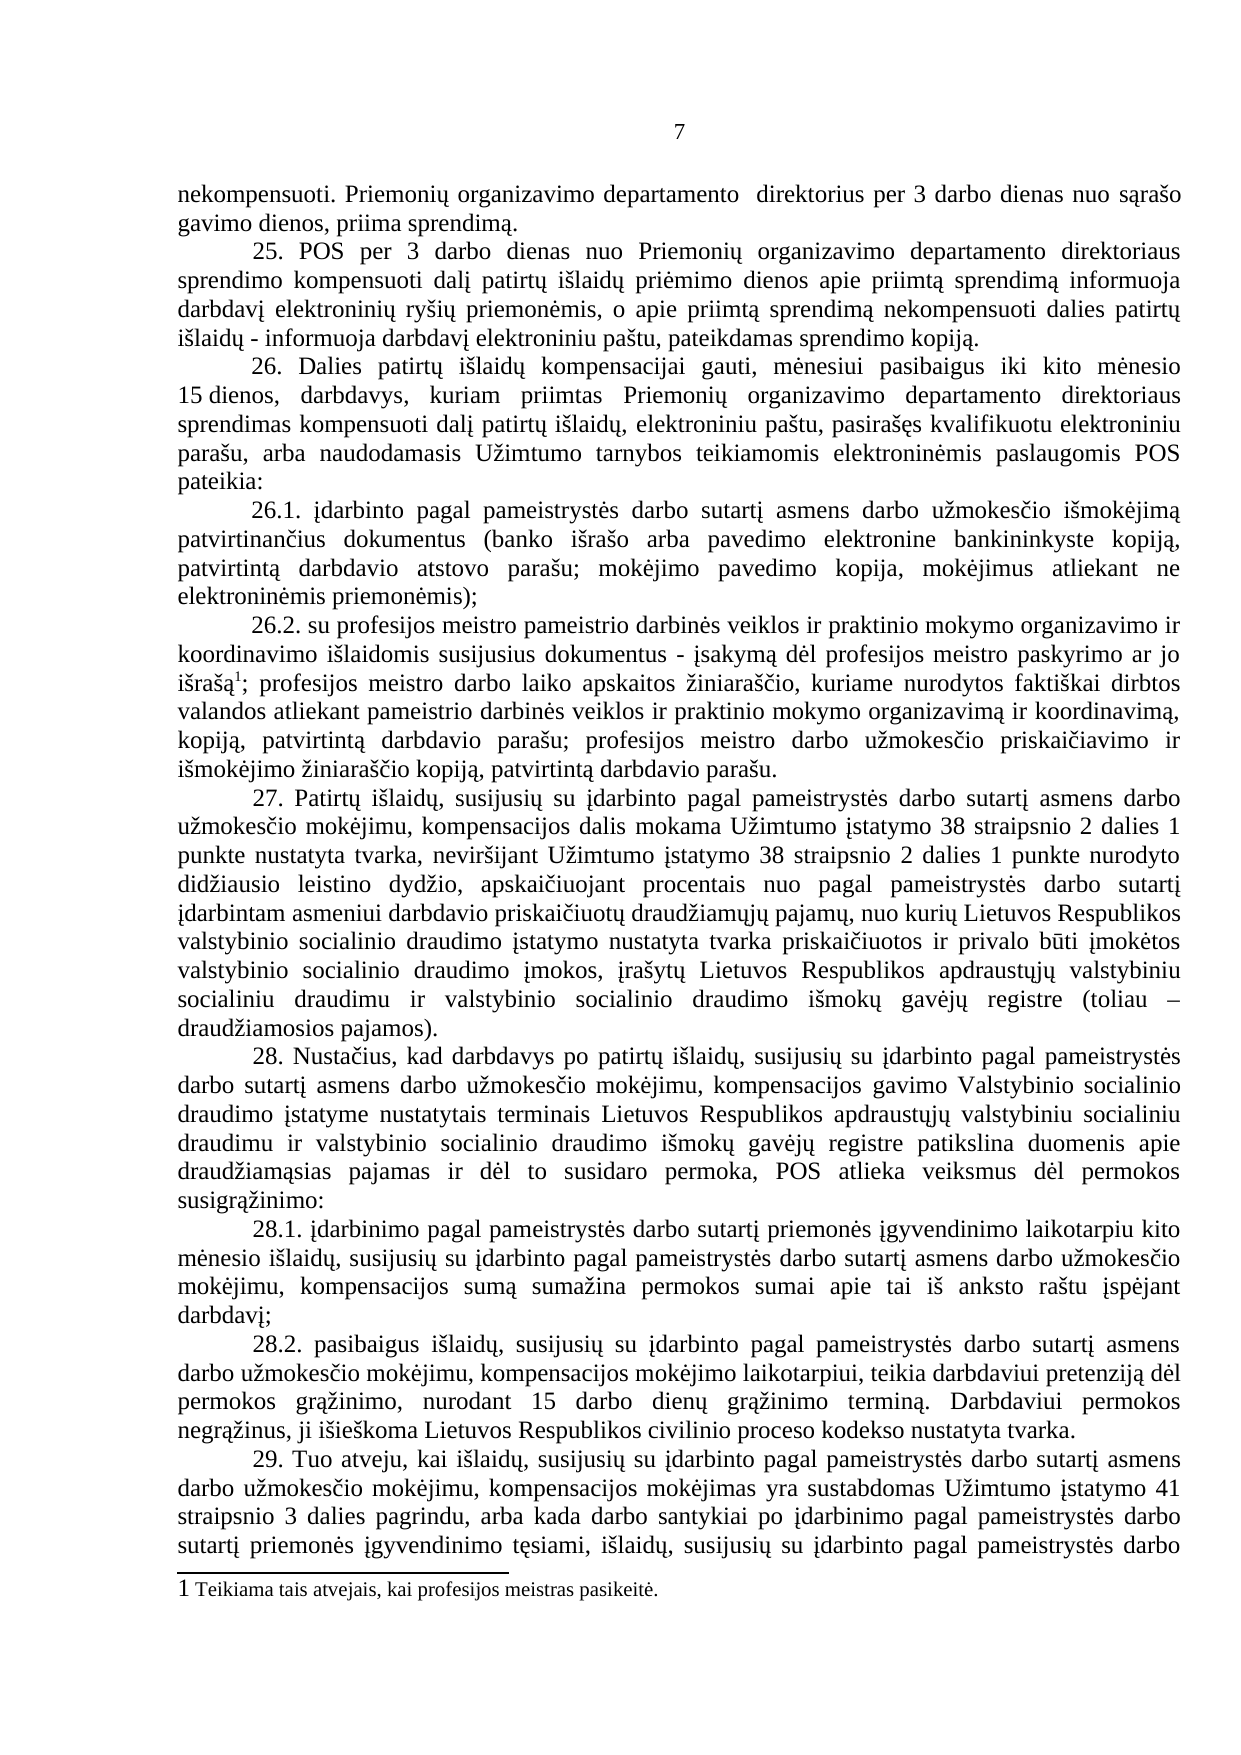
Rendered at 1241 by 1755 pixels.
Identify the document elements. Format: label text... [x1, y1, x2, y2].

text 26.2. su profesijos meistro pameistrio darbinės veiklos ir praktinio mokymo organizavimo ir koordinavimo išlaidomis susijusius dokumentus - įsakymą dėl profesijos meistro paskyrimo ar jo išrašą; profesijos meistro darbo laiko apskaitos žiniaraščio, kuriame nurodytos faktiškai dirbtos valandos atliekant pameistrio darbinės veiklos ir praktinio mokymo organizavimą ir koordinavimą, kopiją, patvirtintą darbdavio parašu; profesijos meistro darbo užmokesčio priskaičiavimo ir išmokėjimo žiniaraščio kopiją, patvirtintą darbdavio parašu. [177, 610, 1181, 783]
text Teikiama tais atvejais, kai profesijos meistras pasikeitė. [177, 1573, 1181, 1602]
text 28. Nustačius, kad darbdavys po patirtų išlaidų, susijusių su įdarbinto pagal pameistrystės darbo sutartį asmens darbo užmokesčio mokėjimu, kompensacijos gavimo Valstybinio socialinio draudimo įstatyme nustatytais terminais Lietuvos Respublikos apdraustųjų valstybiniu socialiniu draudimu ir valstybinio socialinio draudimo išmokų gavėjų registre patikslina duomenis apie draudžiamąsias pajamas ir dėl to susidaro permoka, POS atlieka veiksmus dėl permokos susigrąžinimo: [177, 1041, 1181, 1214]
text 26. Dalies patirtų išlaidų kompensacijai gauti, mėnesiui pasibaigus iki kito mėnesio 15 dienos, darbdavys, kuriam priimtas Priemonių organizavimo departamento direktoriaus sprendimas kompensuoti dalį patirtų išlaidų, elektroniniu paštu, pasirašęs kvalifikuotu elektroniniu parašu, arba naudodamasis Užimtumo tarnybos teikiamomis elektroninėmis paslaugomis POS pateikia: [177, 351, 1181, 495]
text 26.1. įdarbinto pagal pameistrystės darbo sutartį asmens darbo užmokesčio išmokėjimą patvirtinančius dokumentus (banko išrašo arba pavedimo elektronine bankininkyste kopiją, patvirtintą darbdavio atstovo parašu; mokėjimo pavedimo kopija, mokėjimus atliekant ne elektroninėmis priemonėmis); [177, 495, 1181, 610]
text nekompensuoti. Priemonių organizavimo departamento direktorius per 3 darbo dienas nuo sąrašo gavimo dienos, priima sprendimą. [177, 179, 1181, 236]
text 25. POS per 3 darbo dienas nuo Priemonių organizavimo departamento direktoriaus sprendimo kompensuoti dalį patirtų išlaidų priėmimo dienos apie priimtą sprendimą informuoja darbdavį elektroninių ryšių priemonėmis, o apie priimtą sprendimą nekompensuoti dalies patirtų išlaidų - informuoja darbdavį elektroniniu paštu, pateikdamas sprendimo kopiją. [177, 236, 1181, 351]
text 27. Patirtų išlaidų, susijusių su įdarbinto pagal pameistrystės darbo sutartį asmens darbo užmokesčio mokėjimu, kompensacijos dalis mokama Užimtumo įstatymo 38 straipsnio 2 dalies 1 punkte nustatyta tvarka, neviršijant Užimtumo įstatymo 38 straipsnio 2 dalies 1 punkte nurodyto didžiausio leistino dydžio, apskaičiuojant procentais nuo pagal pameistrystės darbo sutartį įdarbintam asmeniui darbdavio priskaičiuotų draudžiamųjų pajamų, nuo kurių Lietuvos Respublikos valstybinio socialinio draudimo įstatymo nustatyta tvarka priskaičiuotos ir privalo būti įmokėtos valstybinio socialinio draudimo įmokos, įrašytų Lietuvos Respublikos apdraustųjų valstybiniu socialiniu draudimu ir valstybinio socialinio draudimo išmokų gavėjų registre (toliau – draudžiamosios pajamos). [177, 783, 1181, 1041]
text 28.2. pasibaigus išlaidų, susijusių su įdarbinto pagal pameistrystės darbo sutartį asmens darbo užmokesčio mokėjimu, kompensacijos mokėjimo laikotarpiui, teikia darbdaviui pretenziją dėl permokos grąžinimo, nurodant 15 darbo dienų grąžinimo terminą. Darbdaviui permokos negrąžinus, ji išieškoma Lietuvos Respublikos civilinio proceso kodekso nustatyta tvarka. [177, 1329, 1181, 1444]
text 29. Tuo atveju, kai išlaidų, susijusių su įdarbinto pagal pameistrystės darbo sutartį asmens darbo užmokesčio mokėjimu, kompensacijos mokėjimas yra sustabdomas Užimtumo įstatymo 41 straipsnio 3 dalies pagrindu, arba kada darbo santykiai po įdarbinimo pagal pameistrystės darbo sutartį priemonės įgyvendinimo tęsiami, išlaidų, susijusių su įdarbinto pagal pameistrystės darbo [177, 1444, 1181, 1559]
text 28.1. įdarbinimo pagal pameistrystės darbo sutartį priemonės įgyvendinimo laikotarpiu kito mėnesio išlaidų, susijusių su įdarbinto pagal pameistrystės darbo sutartį asmens darbo užmokesčio mokėjimu, kompensacijos sumą sumažina permokos sumai apie tai iš anksto raštu įspėjant darbdavį; [177, 1214, 1181, 1329]
